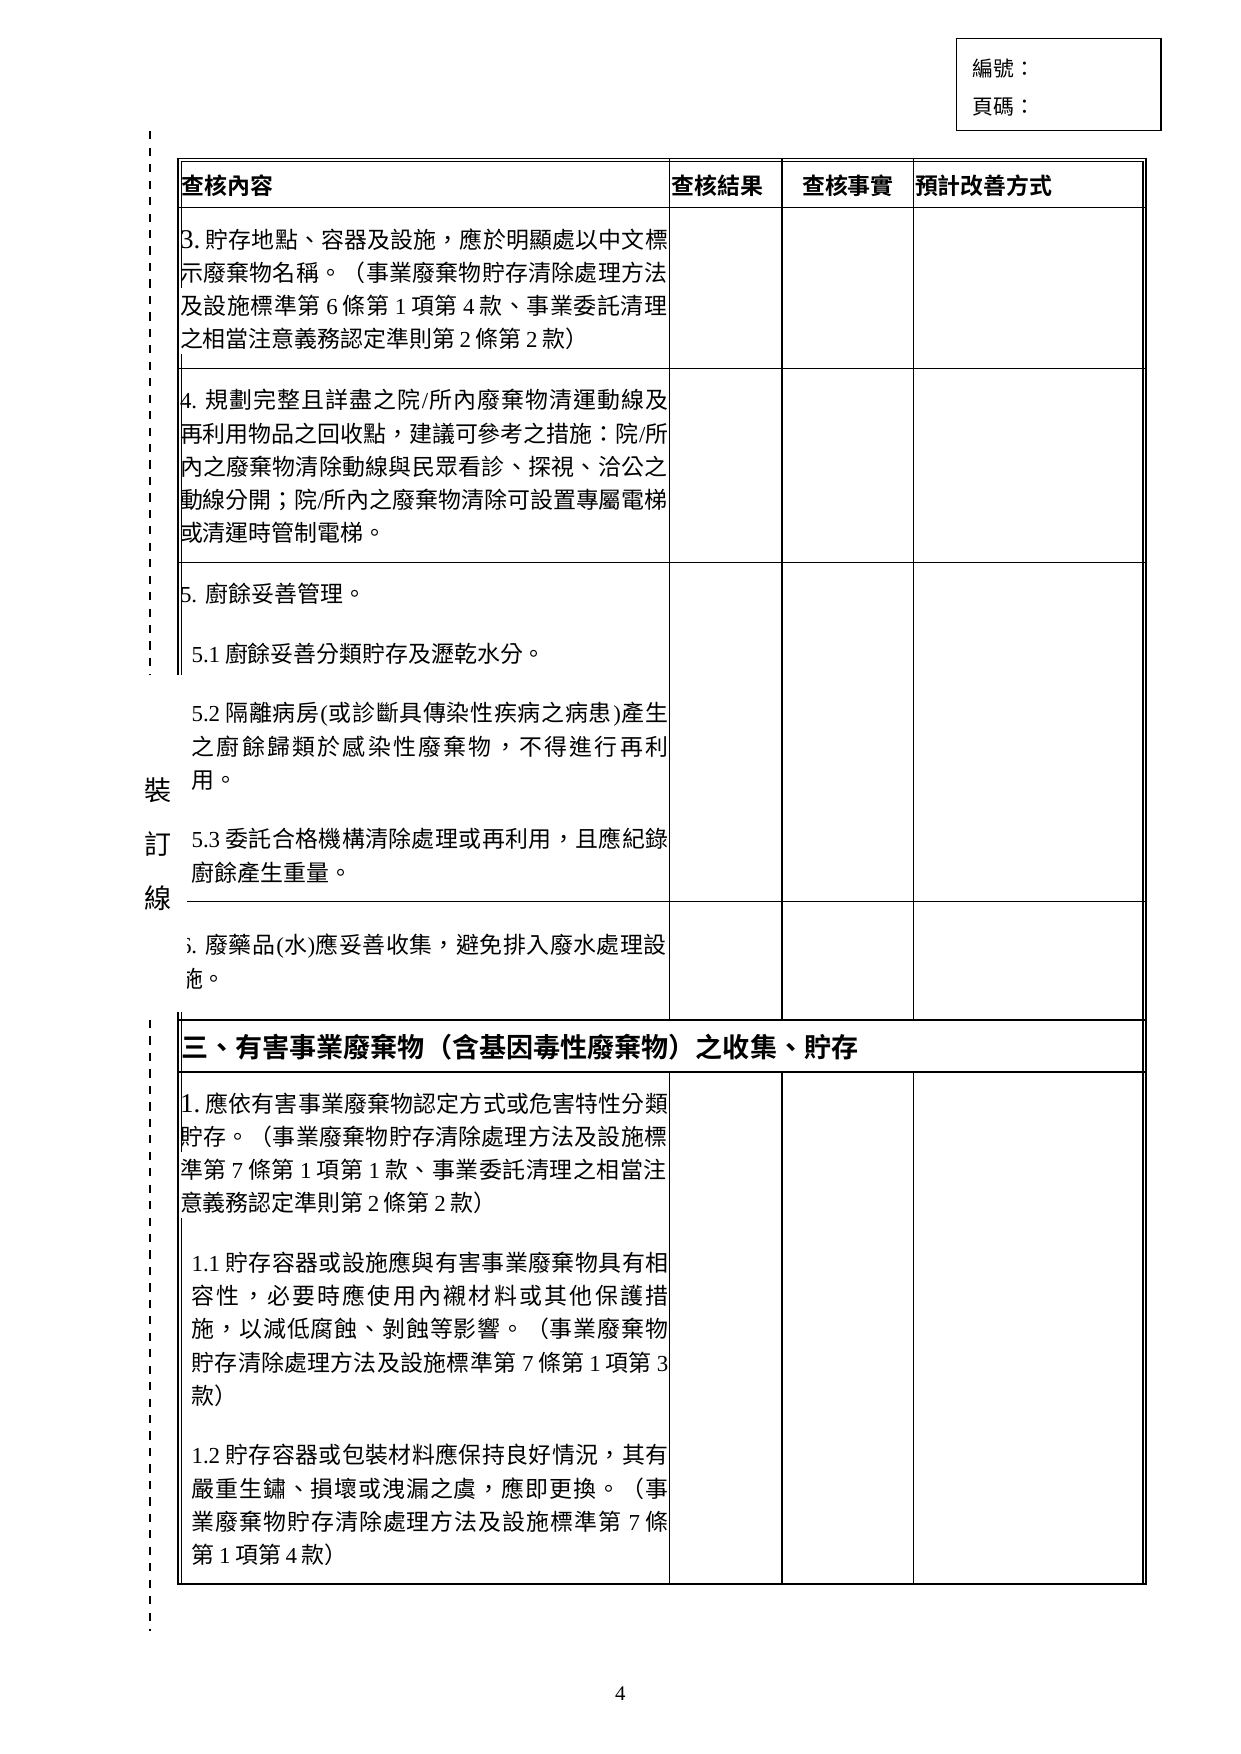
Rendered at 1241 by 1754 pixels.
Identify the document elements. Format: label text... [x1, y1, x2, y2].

table_cell [914, 902, 1142, 1019]
table_cell [914, 1073, 1142, 1583]
table_cell [783, 563, 913, 901]
table_header 查核結果 [670, 162, 781, 207]
table_cell 規劃完整且詳盡之院/所內廢棄物清運動線及再利用物品之回收點，建議可參考之措施：院/所內之廢棄物清除動線與民眾看診、探視、洽公之動線分開；院/所內之廢棄物清除可設置專屬電梯或清運時管制電梯。 [182, 369, 669, 562]
table_cell [670, 208, 781, 368]
table_cell 貯存地點、容器及設施，應於明顯處以中文標示廢棄物名稱。（事業廢棄物貯存清除處理方法及設施標準第6條第1項第4款、事業委託清理之相當注意義務認定準則第2條第2款） [182, 208, 669, 368]
table_cell 廢藥品(水)應妥善收集，避免排入廢水處理設施。 [182, 902, 669, 1019]
table_cell [914, 369, 1142, 562]
table_header 預計改善方式 [914, 162, 1142, 207]
table_cell [914, 208, 1142, 368]
table_cell [783, 208, 913, 368]
table_header 查核事實 [783, 162, 913, 207]
table_header 查核內容 [182, 162, 669, 207]
table_cell [670, 902, 781, 1019]
table_cell 三、有害事業廢棄物（含基因毒性廢棄物）之收集、貯存 [182, 1021, 1142, 1071]
table_cell 應依有害事業廢棄物認定方式或危害特性分類貯存。（事業廢棄物貯存清除處理方法及設施標準第7條第1項第1款、事業委託清理之相當注意義務認定準則第2條第2款） 1.1貯存容器或設施應與有害事業廢棄物具有相容性，必要時應使用內襯材料或其他保護措施，以減低腐蝕、剝蝕等影響。（事業廢棄物貯存清除處理方法及設施標準第7條第1項第3款） 1.2貯存容器或包裝材料應保持良好情況，其有嚴重生鏽、損壞或洩漏之虞，應即更換。（事業廢棄物貯存清除處理方法及設施標準第7條第1項第4款） [182, 1073, 669, 1583]
table_cell [670, 369, 781, 562]
table_cell [783, 1073, 913, 1583]
table_cell [783, 902, 913, 1019]
table_cell [914, 563, 1142, 901]
table_cell 廚餘妥善管理。 5.1廚餘妥善分類貯存及瀝乾水分。 5.2隔離病房(或診斷具傳染性疾病之病患)產生之廚餘歸類於感染性廢棄物，不得進行再利用。 5.3委託合格機構清除處理或再利用，且應紀錄廚餘產生重量。 [182, 563, 669, 901]
table_cell [783, 369, 913, 562]
table_cell [670, 563, 781, 901]
table_cell [670, 1073, 781, 1583]
